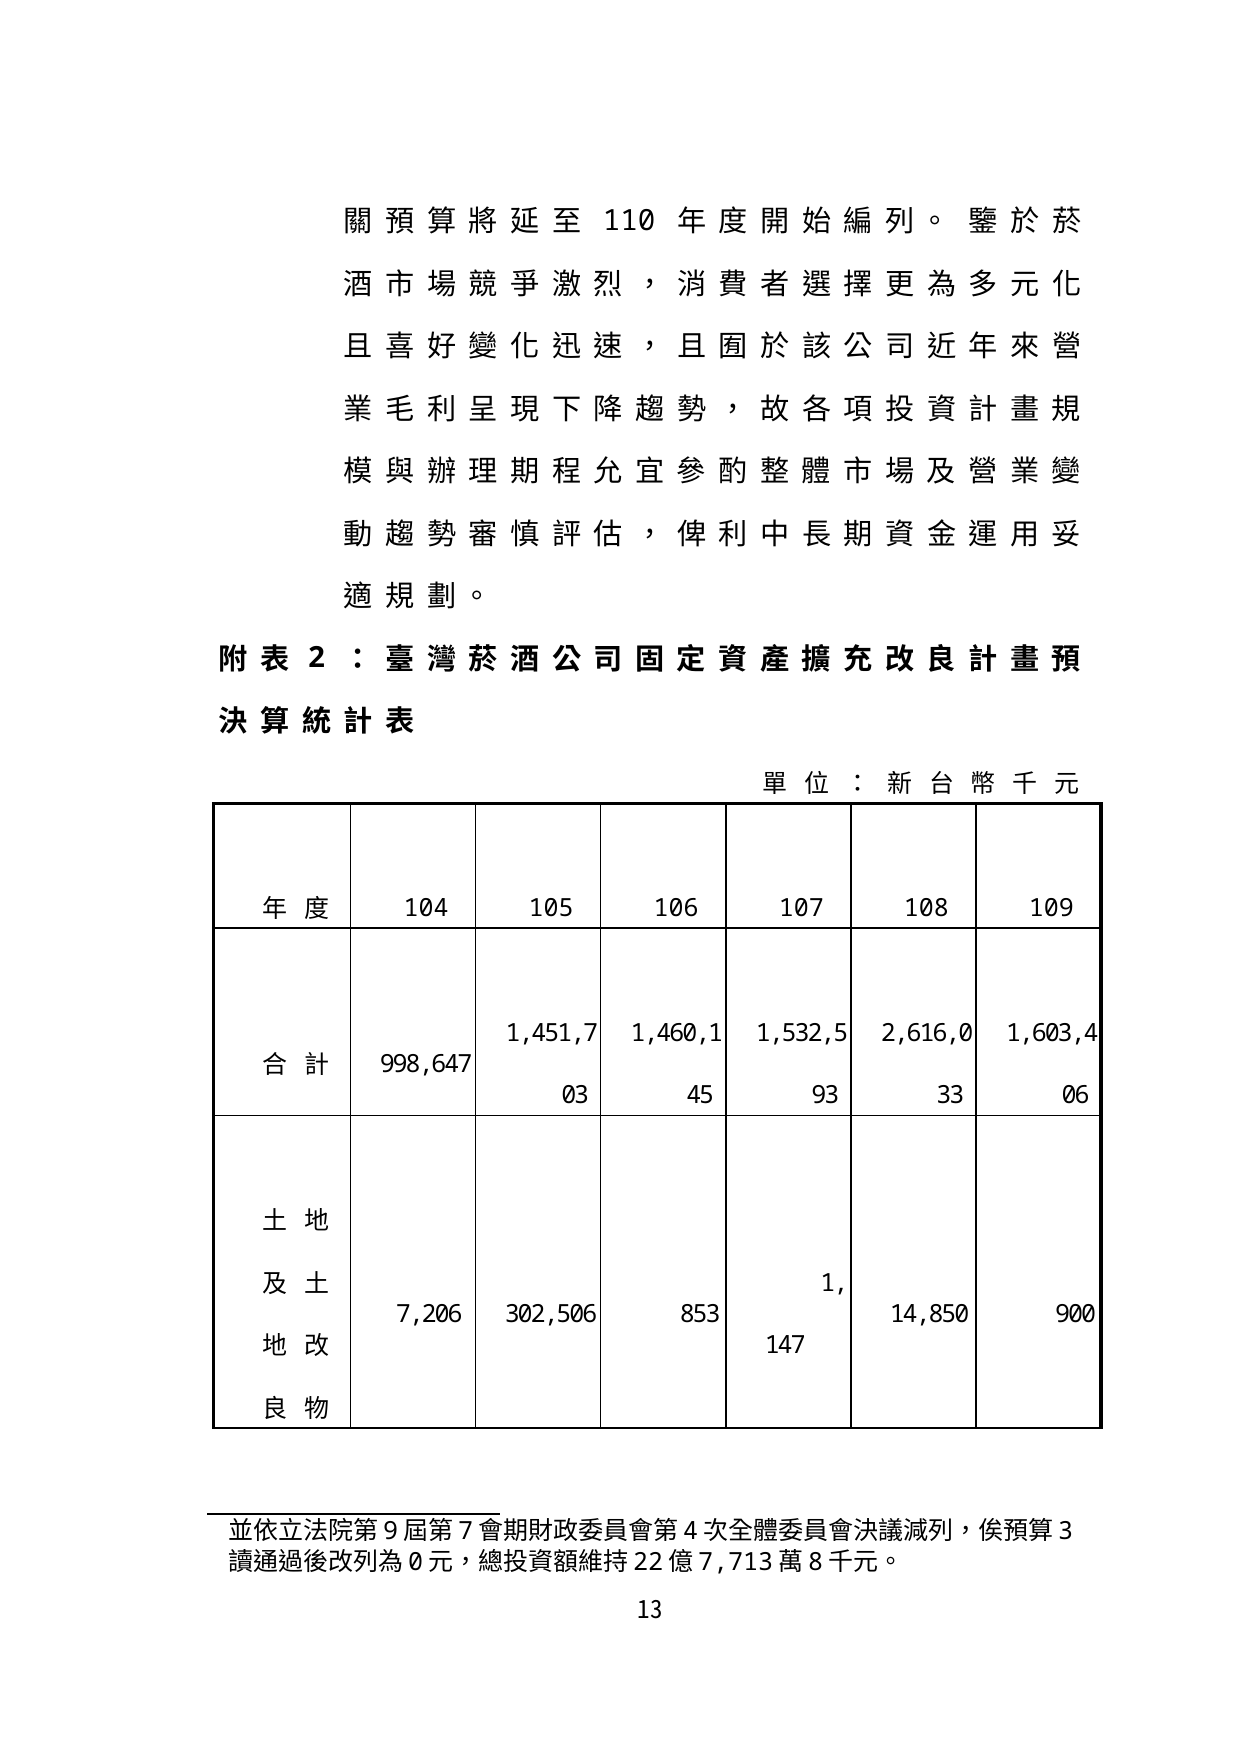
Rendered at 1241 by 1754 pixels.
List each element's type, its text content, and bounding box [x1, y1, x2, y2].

table_cell 1,451,703 [476, 929, 600, 1115]
text 並依立法院第9屆第7會期財政委員會第4次全體委員會決議減列，俟預算3讀通過後改列為0元，總投資額維持22億7,713萬8千元。 [207, 1514, 1093, 1577]
table_cell 1,603,406 [977, 929, 1099, 1115]
text 臺灣菸酒公司近4年度固定資產建設擴充改良計畫實際投入金額逐年增加，由104年度9億9,864萬7千元，成長至107年度15億3,259萬3千元 (詳附表2)，增幅達53.47%，皆以自有資金購置；109年度編列16億340萬6千元(不含使用權資產)，其中4億1,558萬8千元屬於分年性項目，其餘9億9,421萬8千元於以後年度編列；另刻正推動台北啤酒工場土地開發暨興建企業總部投資計畫，預計總投資額22.77億元，原計畫期程4年(自108年度至111年度)，惟配合實際需要於108年8月奉准修正，延長為6年(108年度至113年度)，原108年度預算案編列之1億9,289萬7千元減列，相關預算將延至110年度開始編列。鑒於菸酒市場競爭激烈，消費者選擇更為多元化且喜好變化迅速，且囿於該公司近年來營業毛利呈現下降趨勢，故各項投資計畫規模與辦理期程允宜參酌整體市場及營業變動趨勢審慎評估，俾利中長期資金運用妥適規劃。 [301, 177, 1087, 615]
table_header 105 [476, 805, 600, 927]
table_cell 853 [601, 1116, 725, 1427]
table_cell 900 [977, 1116, 1099, 1427]
table_cell 合計 [215, 929, 350, 1115]
table_header 106 [601, 805, 725, 927]
text 附表2：臺灣菸酒公司固定資產擴充改良計畫預決算統計表 [212, 615, 1087, 740]
table_cell 1,460,145 [601, 929, 725, 1115]
table_cell 7,206 [351, 1116, 475, 1427]
table_cell 1,532,593 [727, 929, 850, 1115]
table_cell 土地及土地改良物 [215, 1116, 350, 1427]
table_cell 302,506 [476, 1116, 600, 1427]
table_cell 14,850 [852, 1116, 975, 1427]
table_header 108 [852, 805, 975, 927]
table_cell 2,616,033 [852, 929, 975, 1115]
table_header 107 [727, 805, 850, 927]
table_cell 1,147 [727, 1116, 850, 1427]
table_cell 998,647 [351, 929, 475, 1115]
table_header 年度 [215, 805, 350, 927]
table_header 104 [351, 805, 475, 927]
table_header 109 [977, 805, 1099, 927]
text 單位：新台幣千元 [212, 740, 1087, 802]
